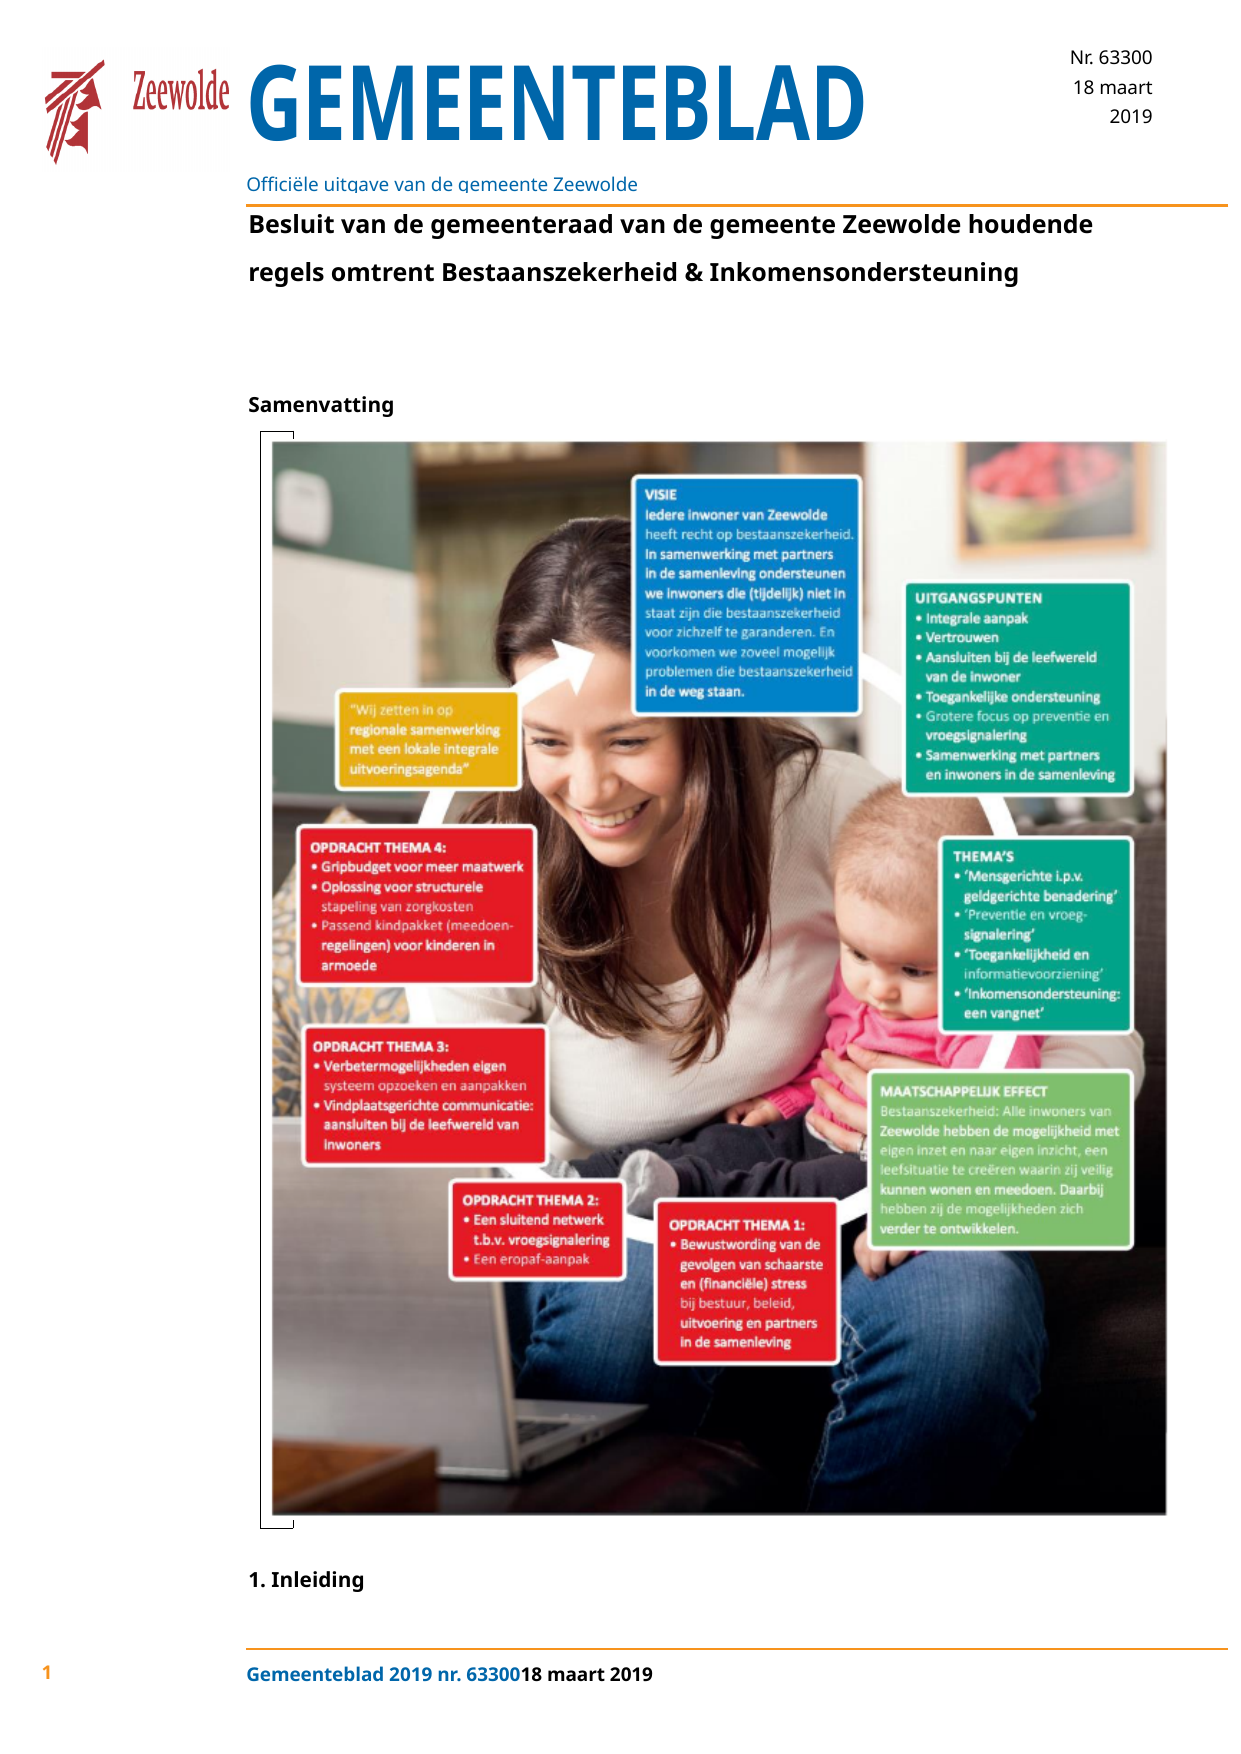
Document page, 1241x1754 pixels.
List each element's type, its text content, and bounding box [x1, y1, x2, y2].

text Besluit van de gemeenteraad van de gemeente Zeewolde houdende regels omtrent Bestaanszekerheid & Inkomensondersteuning [248, 207, 1152, 288]
text Samenvatting [248, 390, 1152, 419]
text 1. Inleiding [248, 1566, 1152, 1594]
picture [268, 439, 1173, 1520]
picture [41, 47, 231, 172]
